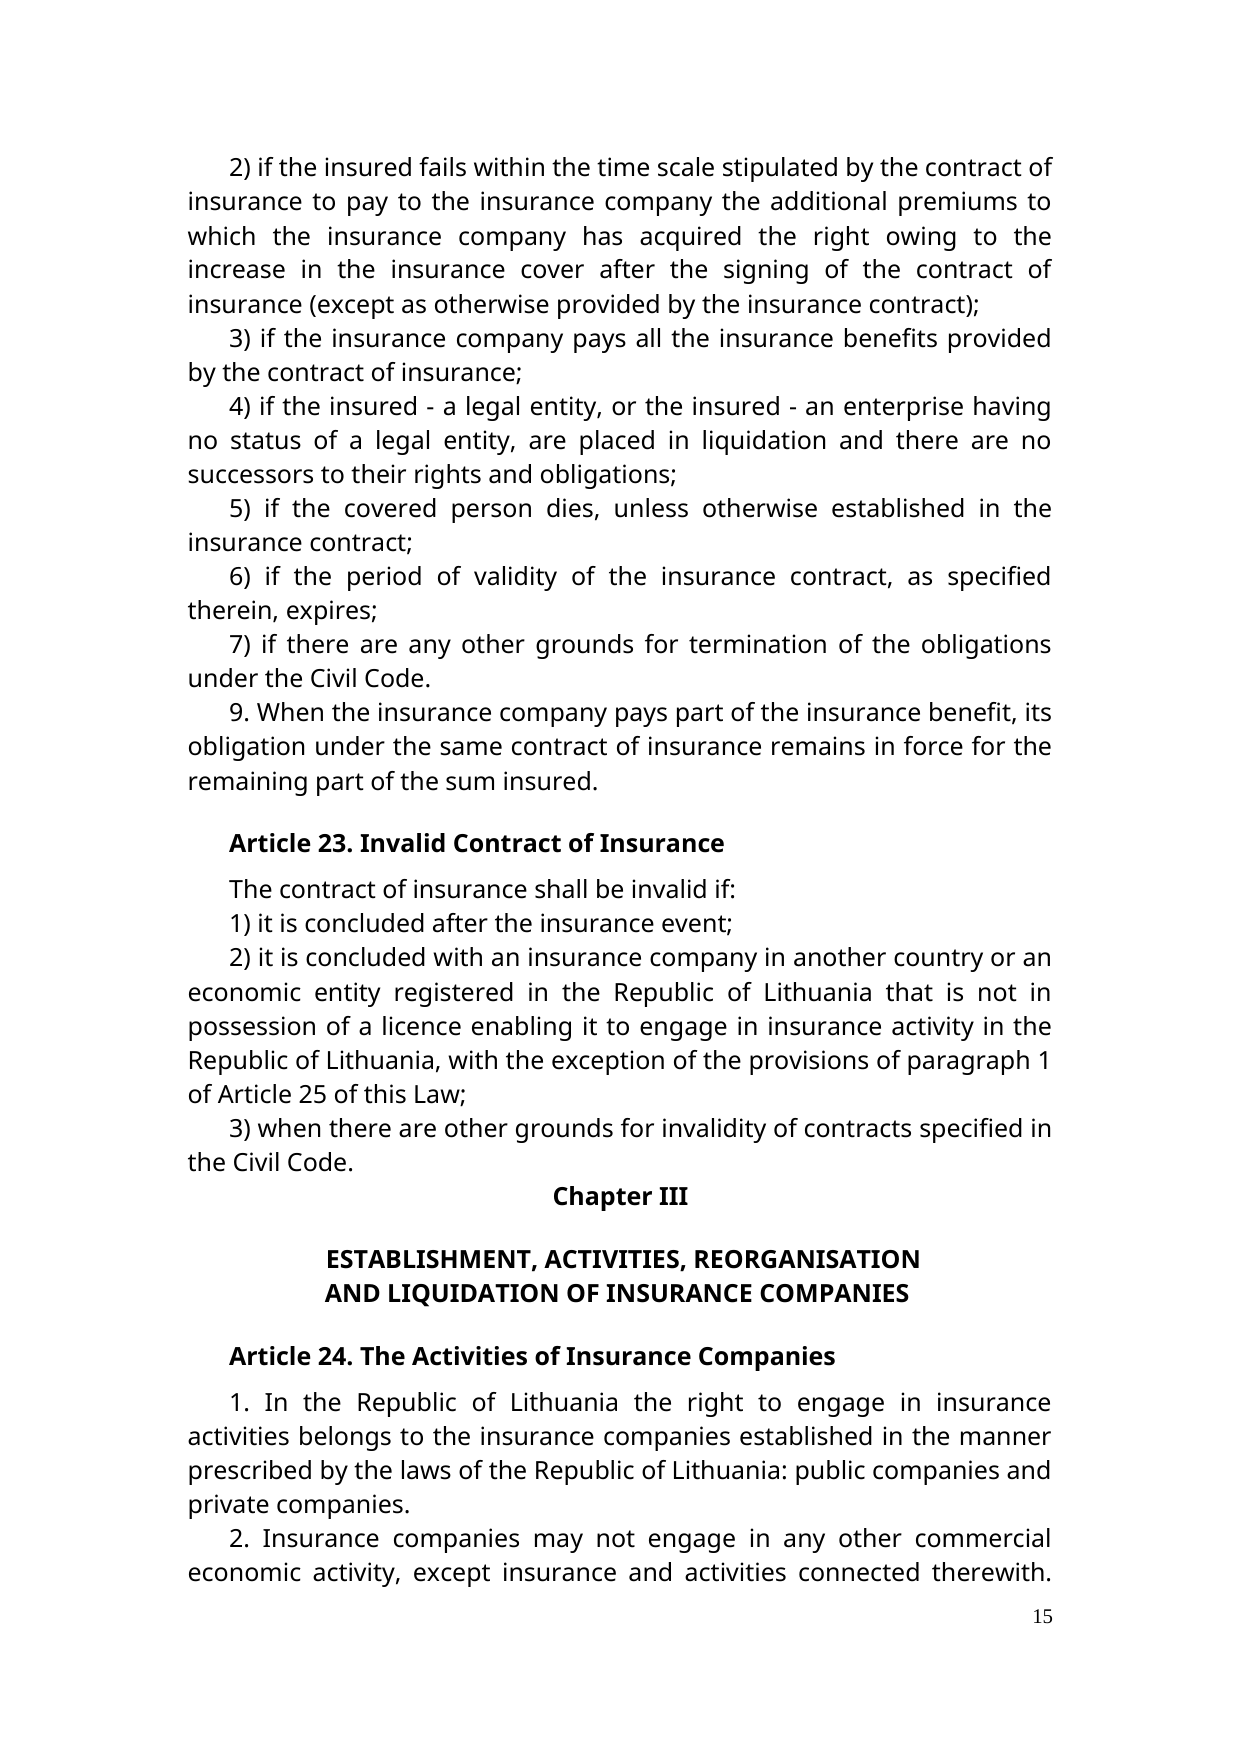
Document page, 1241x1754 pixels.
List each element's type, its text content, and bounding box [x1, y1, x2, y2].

text 4) if the insured - a legal entity, or the insured - an enterprise having no status of a legal entity, are placed in liquidation and there are no successors to their rights and obligations; [187, 388, 1053, 491]
text 6) if the period of validity of the insurance contract, as specified therein, expires; [187, 559, 1053, 627]
text 2) it is concluded with an insurance company in another country or an economic entity registered in the Republic of Lithuania that is not in possession of a licence enabling it to engage in insurance activity in the Republic of Lithuania, with the exception of the provisions of paragraph 1 of Article 25 of this Law; [187, 940, 1053, 1110]
text 9. When the insurance company pays part of the insurance benefit, its obligation under the same contract of insurance remains in force for the remaining part of the sum insured. [187, 695, 1053, 797]
text Article 23. Invalid Contract of Insurance [187, 826, 1053, 860]
text Chapter III [187, 1178, 1053, 1213]
text 3) if the insurance company pays all the insurance benefits provided by the contract of insurance; [187, 320, 1053, 388]
text 2) if the insured fails within the time scale stipulated by the contract of insurance to pay to the insurance company the additional premiums to which the insurance company has acquired the right owing to the increase in the insurance cover after the signing of the contract of insurance (except as otherwise provided by the insurance contract); [187, 150, 1053, 320]
text 3) when there are other grounds for invalidity of contracts specified in the Civil Code. [187, 1110, 1053, 1178]
text 1) it is concluded after the insurance event; [187, 906, 1053, 940]
text The contract of insurance shall be invalid if: [187, 872, 1053, 906]
text 1. In the Republic of Lithuania the right to engage in insurance activities belongs to the insurance companies established in the manner prescribed by the laws of the Republic of Lithuania: public companies and private companies. [187, 1384, 1053, 1521]
text ESTABLISHMENT, ACTIVITIES, REORGANISATION [187, 1241, 1053, 1275]
text AND LIQUIDATION OF INSURANCE COMPANIES [187, 1275, 1053, 1309]
text 2. Insurance companies may not engage in any other commercial economic activity, except insurance and activities connected therewith. [187, 1521, 1053, 1589]
text 5) if the covered person dies, unless otherwise established in the insurance contract; [187, 491, 1053, 559]
text 7) if there are any other grounds for termination of the obligations under the Civil Code. [187, 627, 1053, 695]
text Article 24. The Activities of Insurance Companies [187, 1338, 1053, 1372]
